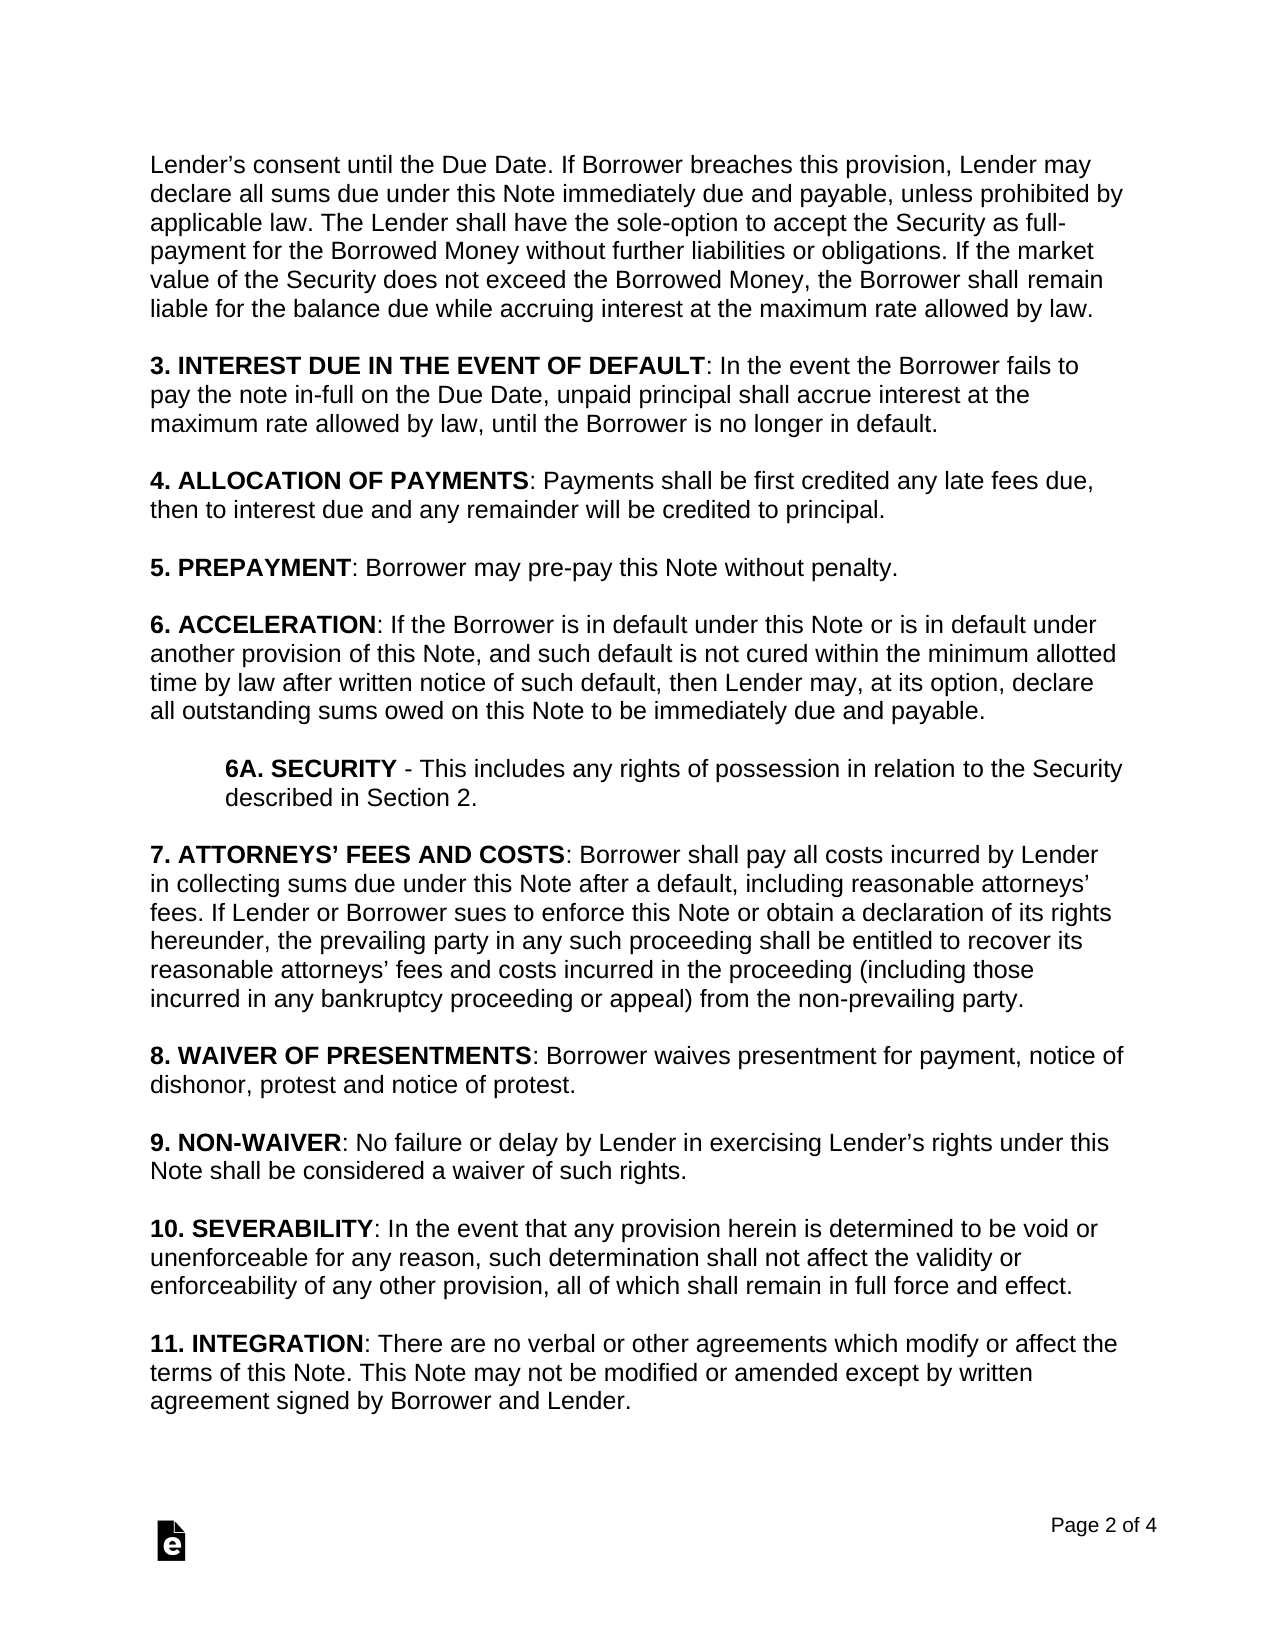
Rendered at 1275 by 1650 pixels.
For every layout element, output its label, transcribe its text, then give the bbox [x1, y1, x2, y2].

text 6. ACCELERATION: If the Borrower is in default under this Note or is in default under another provision of this Note, and such default is not cured within the minimum allotted time by law after written notice of such default, then Lender may, at its option, declare all outstanding sums owed on this Note to be immediately due and payable. [150, 610, 1125, 725]
text 4. ALLOCATION OF PAYMENTS: Payments shall be first credited any late fees due, then to interest due and any remainder will be credited to principal. [150, 466, 1125, 524]
text 5. PREPAYMENT: Borrower may pre-pay this Note without penalty. [150, 552, 1125, 581]
text 3. INTEREST DUE IN THE EVENT OF DEFAULT: In the event the Borrower fails to pay the note in-full on the Due Date, unpaid principal shall accrue interest at the maximum rate allowed by law, until the Borrower is no longer in default. [150, 351, 1125, 437]
text 8. WAIVER OF PRESENTMENTS: Borrower waives presentment for payment, notice of dishonor, protest and notice of protest. [150, 1041, 1125, 1099]
text 11. INTEGRATION: There are no verbal or other agreements which modify or affect the terms of this Note. This Note may not be modified or amended except by written agreement signed by Borrower and Lender. [150, 1329, 1125, 1415]
text 7. ATTORNEYS’ FEES AND COSTS: Borrower shall pay all costs incurred by Lender in collecting sums due under this Note after a default, including reasonable attorneys’ fees. If Lender or Borrower sues to enforce this Note or obtain a declaration of its rights hereunder, the prevailing party in any such proceeding shall be entitled to recover its reasonable attorneys’ fees and costs incurred in the proceeding (including those incurred in any bankruptcy proceeding or appeal) from the non-prevailing party. [150, 840, 1125, 1012]
list 6A. SECURITY - This includes any rights of possession in relation to the Security described in Section 2. [225, 754, 1125, 811]
text Lender’s consent until the Due Date. If Borrower breaches this provision, Lender may declare all sums due under this Note immediately due and payable, unless prohibited by applicable law. The Lender shall have the sole-option to accept the Security as full-payment for the Borrowed Money without further liabilities or obligations. If the market value of the Security does not exceed the Borrowed Money, the Borrower shall remain liable for the balance due while accruing interest at the maximum rate allowed by law. [150, 150, 1125, 322]
text 10. SEVERABILITY: In the event that any provision herein is determined to be void or unenforceable for any reason, such determination shall not affect the validity or enforceability of any other provision, all of which shall remain in full force and effect. [150, 1214, 1125, 1300]
text 9. NON-WAIVER: No failure or delay by Lender in exercising Lender’s rights under this Note shall be considered a waiver of such rights. [150, 1127, 1125, 1185]
